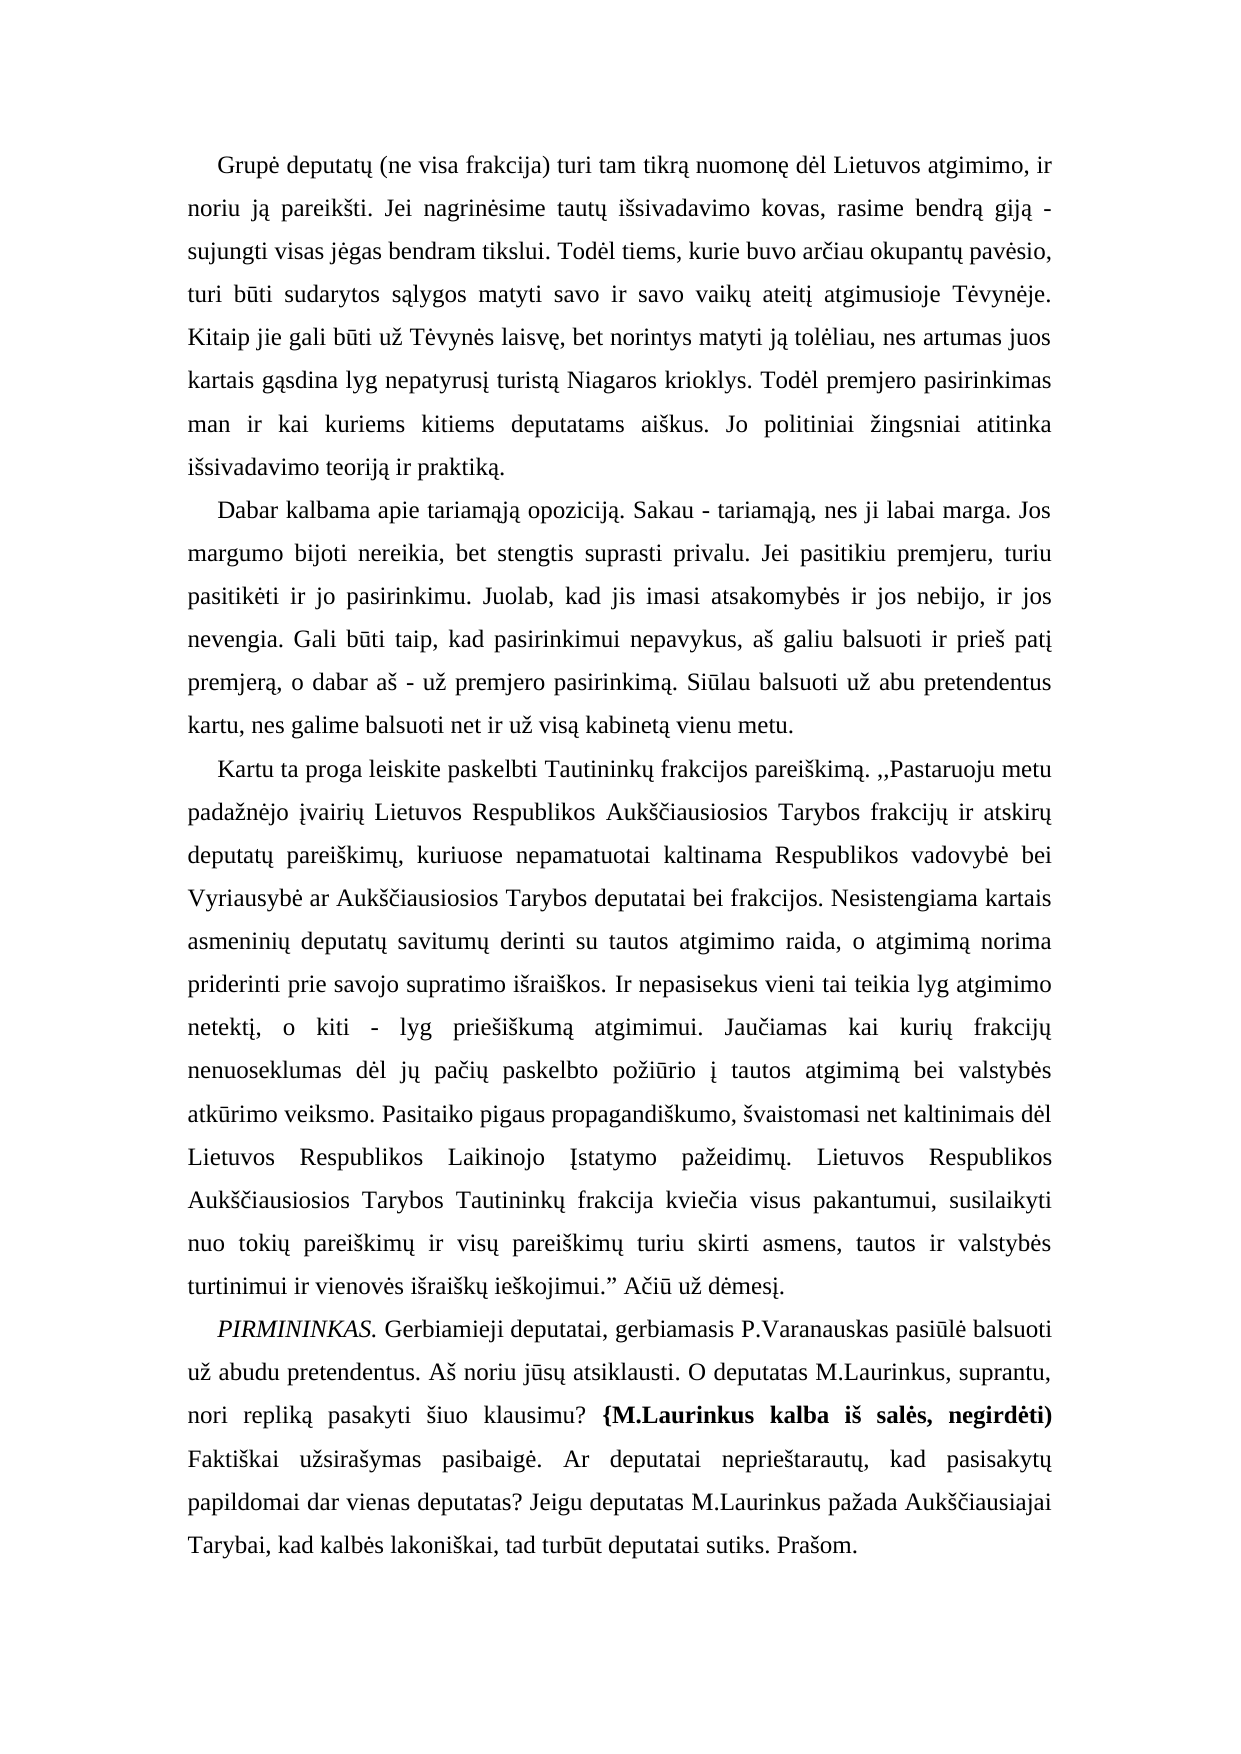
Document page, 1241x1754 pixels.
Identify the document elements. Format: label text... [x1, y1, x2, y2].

text PIRMININKAS. Gerbiamieji deputatai, gerbiamasis P.Varanauskas pasiūlė balsuoti už abudu pretendentus. Aš noriu jūsų atsiklausti. O deputatas M.Laurinkus, suprantu, nori repliką pasakyti šiuo klausimu? {M.Laurinkus kalba iš salės, negirdėti) Faktiškai užsirašymas pasibaigė. Ar deputatai neprieštarautų, kad pasisakytų papildomai dar vienas deputatas? Jeigu deputatas M.Laurinkus pažada Aukščiausiajai Tarybai, kad kalbės lakoniškai, tad turbūt deputatai sutiks. Prašom. [187, 1314, 1053, 1559]
text Grupė deputatų (ne visa frakcija) turi tam tikrą nuomonę dėl Lietuvos atgimimo, ir noriu ją pareikšti. Jei nagrinėsime tautų išsivadavimo kovas, rasime bendrą giją - sujungti visas jėgas bendram tikslui. Todėl tiems, kurie buvo arčiau okupantų pavėsio, turi būti sudarytos sąlygos matyti savo ir savo vaikų ateitį atgimusioje Tėvynėje. Kitaip jie gali būti už Tėvynės laisvę, bet norintys matyti ją tolėliau, nes artumas juos kartais gąsdina lyg nepatyrusį turistą Niagaros krioklys. Todėl premjero pasirinkimas man ir kai kuriems kitiems deputatams aiškus. Jo politiniai žingsniai atitinka išsivadavimo teoriją ir praktiką. [187, 150, 1053, 481]
text Dabar kalbama apie tariamąją opoziciją. Sakau - tariamąją, nes ji labai marga. Jos margumo bijoti nereikia, bet stengtis suprasti privalu. Jei pasitikiu premjeru, turiu pasitikėti ir jo pasirinkimu. Juolab, kad jis imasi atsakomybės ir jos nebijo, ir jos nevengia. Gali būti taip, kad pasirinkimui nepavykus, aš galiu balsuoti ir prieš patį premjerą, o dabar aš - už premjero pasirinkimą. Siūlau balsuoti už abu pretendentus kartu, nes galime balsuoti net ir už visą kabinetą vienu metu. [187, 495, 1053, 739]
text Kartu ta proga leiskite paskelbti Tautininkų frakcijos pareiškimą. ,,Pastaruoju metu padažnėjo įvairių Lietuvos Respublikos Aukščiausiosios Tarybos frakcijų ir atskirų deputatų pareiškimų, kuriuose nepamatuotai kaltinama Respublikos vadovybė bei Vyriausybė ar Aukščiausiosios Tarybos deputatai bei frakcijos. Nesistengiama kartais asmeninių deputatų savitumų derinti su tautos atgimimo raida, o atgimimą norima priderinti prie savojo supratimo išraiškos. Ir nepasisekus vieni tai teikia lyg atgimimo netektį, o kiti - lyg priešiškumą atgimimui. Jaučiamas kai kurių frakcijų nenuoseklumas dėl jų pačių paskelbto požiūrio į tautos atgimimą bei valstybės atkūrimo veiksmo. Pasitaiko pigaus propagandiškumo, švaistomasi net kaltinimais dėl Lietuvos Respublikos Laikinojo Įstatymo pažeidimų. Lietuvos Respublikos Aukščiausiosios Tarybos Tautininkų frakcija kviečia visus pakantumui, susilaikyti nuo tokių pareiškimų ir visų pareiškimų turiu skirti asmens, tautos ir valstybės turtinimui ir vienovės išraiškų ieškojimui.” Ačiū už dėmesį. [187, 754, 1053, 1300]
